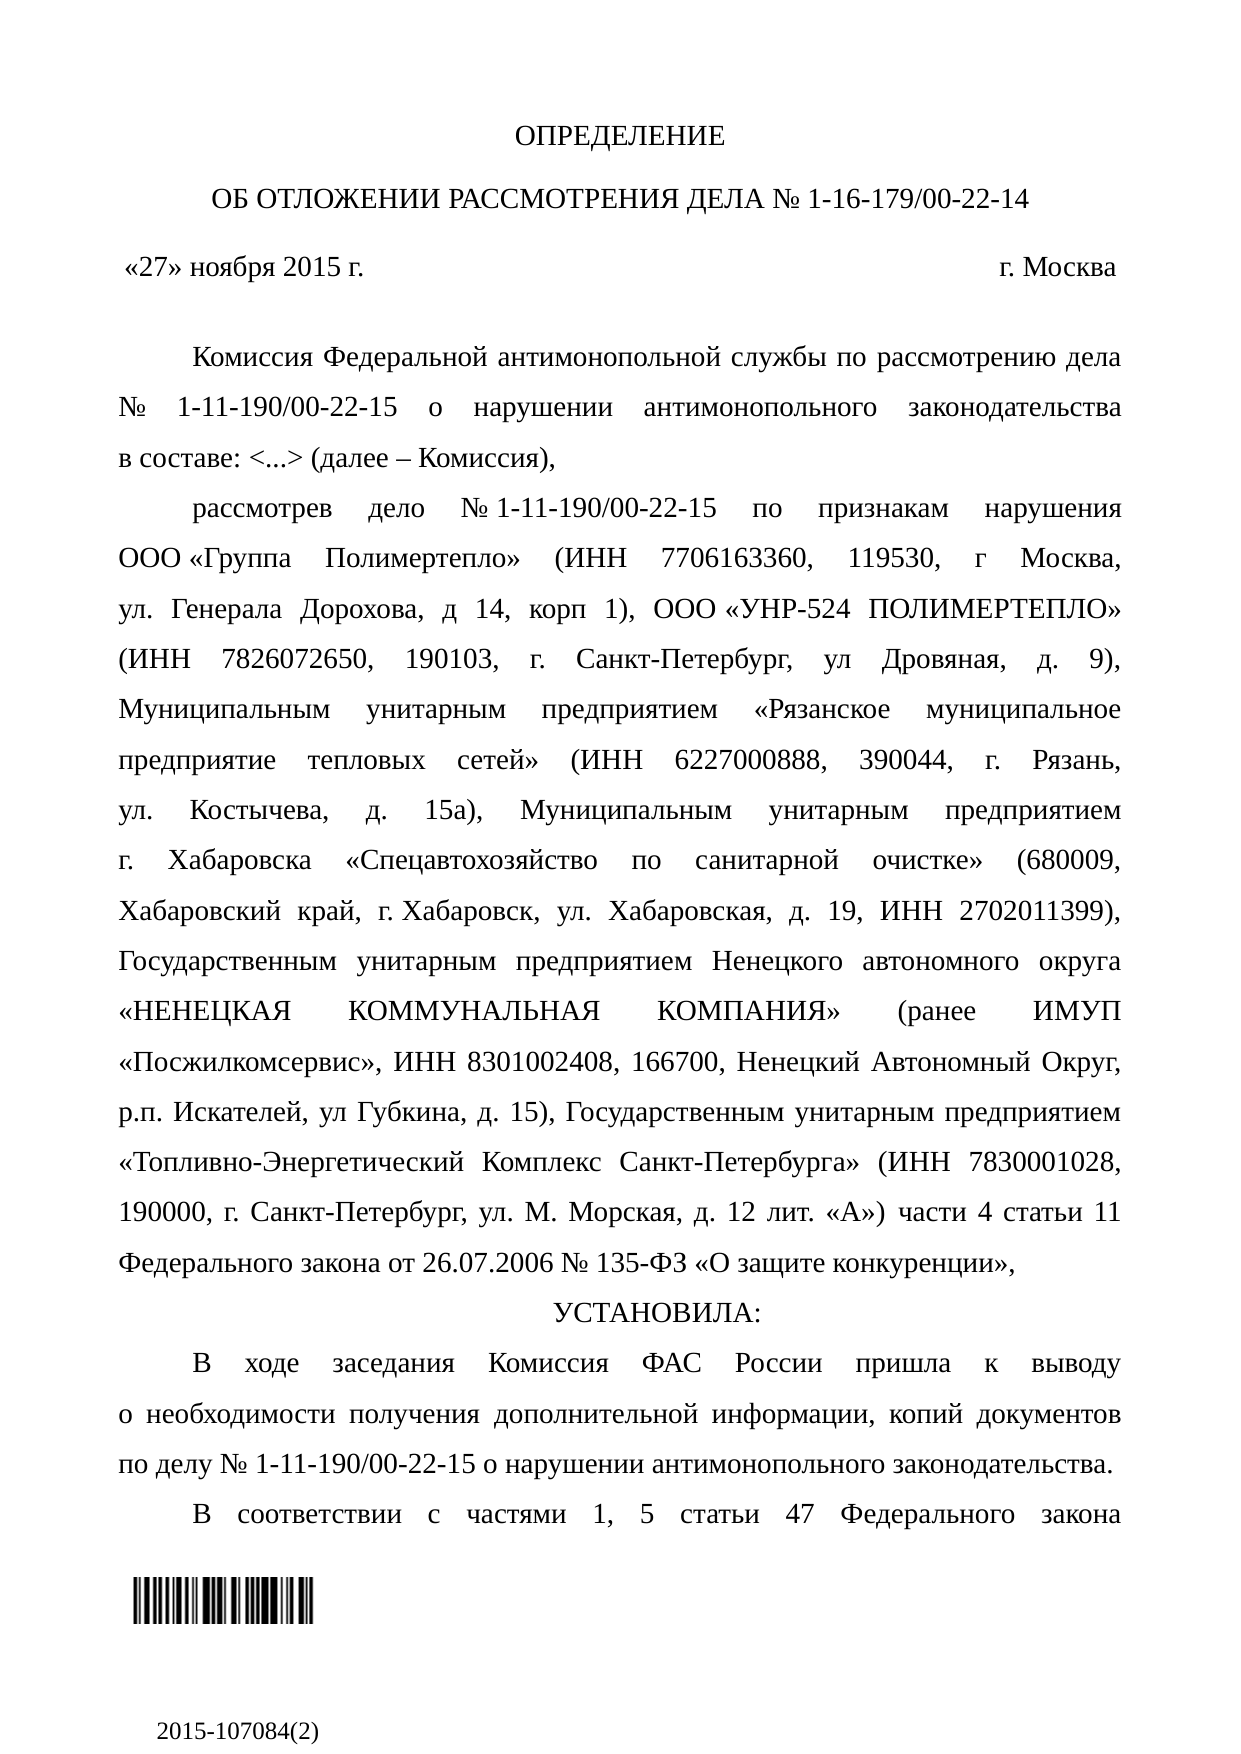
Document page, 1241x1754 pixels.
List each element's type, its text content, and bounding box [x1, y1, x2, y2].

text рассмотрев дело № 1-11-190/00-22-15 по признакам нарушения ООО «Группа Полимертепло» (ИНН 7706163360, 119530, г Москва, ул. Генерала Дорохова, д 14, корп 1), ООО «УНР-524 ПОЛИМЕРТЕПЛО» (ИНН 7826072650, 190103, г. Санкт-Петербург, ул Дровяная, д. 9), Муниципальным унитарным предприятием «Рязанское муниципальное предприятие тепловых сетей» (ИНН 6227000888, 390044, г. Рязань, ул. Костычева, д. 15а), Муниципальным унитарным предприятием г. Хабаровска «Спецавтохозяйство по санитарной очистке» (680009, Хабаровский край, г. Хабаровск, ул. Хабаровская, д. 19, ИНН 2702011399), Государственным унитарным предприятием Ненецкого автономного округа «НЕНЕЦКАЯ КОММУНАЛЬНАЯ КОМПАНИЯ» (ранее ИМУП «Посжилкомсервис», ИНН 8301002408, 166700, Ненецкий Автономный Округ, р.п. Искателей, ул Губкина, д. 15), Государственным унитарным предприятием «Топливно-Энергетический Комплекс Санкт-Петербурга» (ИНН 7830001028, 190000, г. Санкт-Петербург, ул. М. Морская, д. 12 лит. «А») части 4 статьи 11 Федерального закона от 26.07.2006 № 135-ФЗ «О защите конкуренции», [118, 490, 1122, 1278]
picture [118, 1577, 331, 1624]
text Комиссия Федеральной антимонопольной службы по рассмотрению дела № 1-11-190/00-22-15 о нарушении антимонопольного законодательства в составе: <...> (далее – Комиссия), [118, 339, 1122, 473]
text ОБ ОТЛОЖЕНИИ РАССМОТРЕНИЯ ДЕЛА № 1-16-179/00-22-14 [118, 181, 1122, 214]
text ОПРЕДЕЛЕНИЕ [118, 118, 1122, 152]
text В ходе заседания Комиссия ФАС России пришла к выводу о необходимости получения дополнительной информации, копий документов по делу № 1-11-190/00-22-15 о нарушении антимонопольного законодательства. [118, 1346, 1122, 1480]
table_header г. Москва [621, 245, 1122, 289]
text В соответствии с частями 1, 5 статьи 47 Федерального закона [118, 1496, 1122, 1530]
text УСТАНОВИЛА: [118, 1295, 1122, 1329]
table_header «27» ноября 2015 г. [119, 245, 620, 289]
